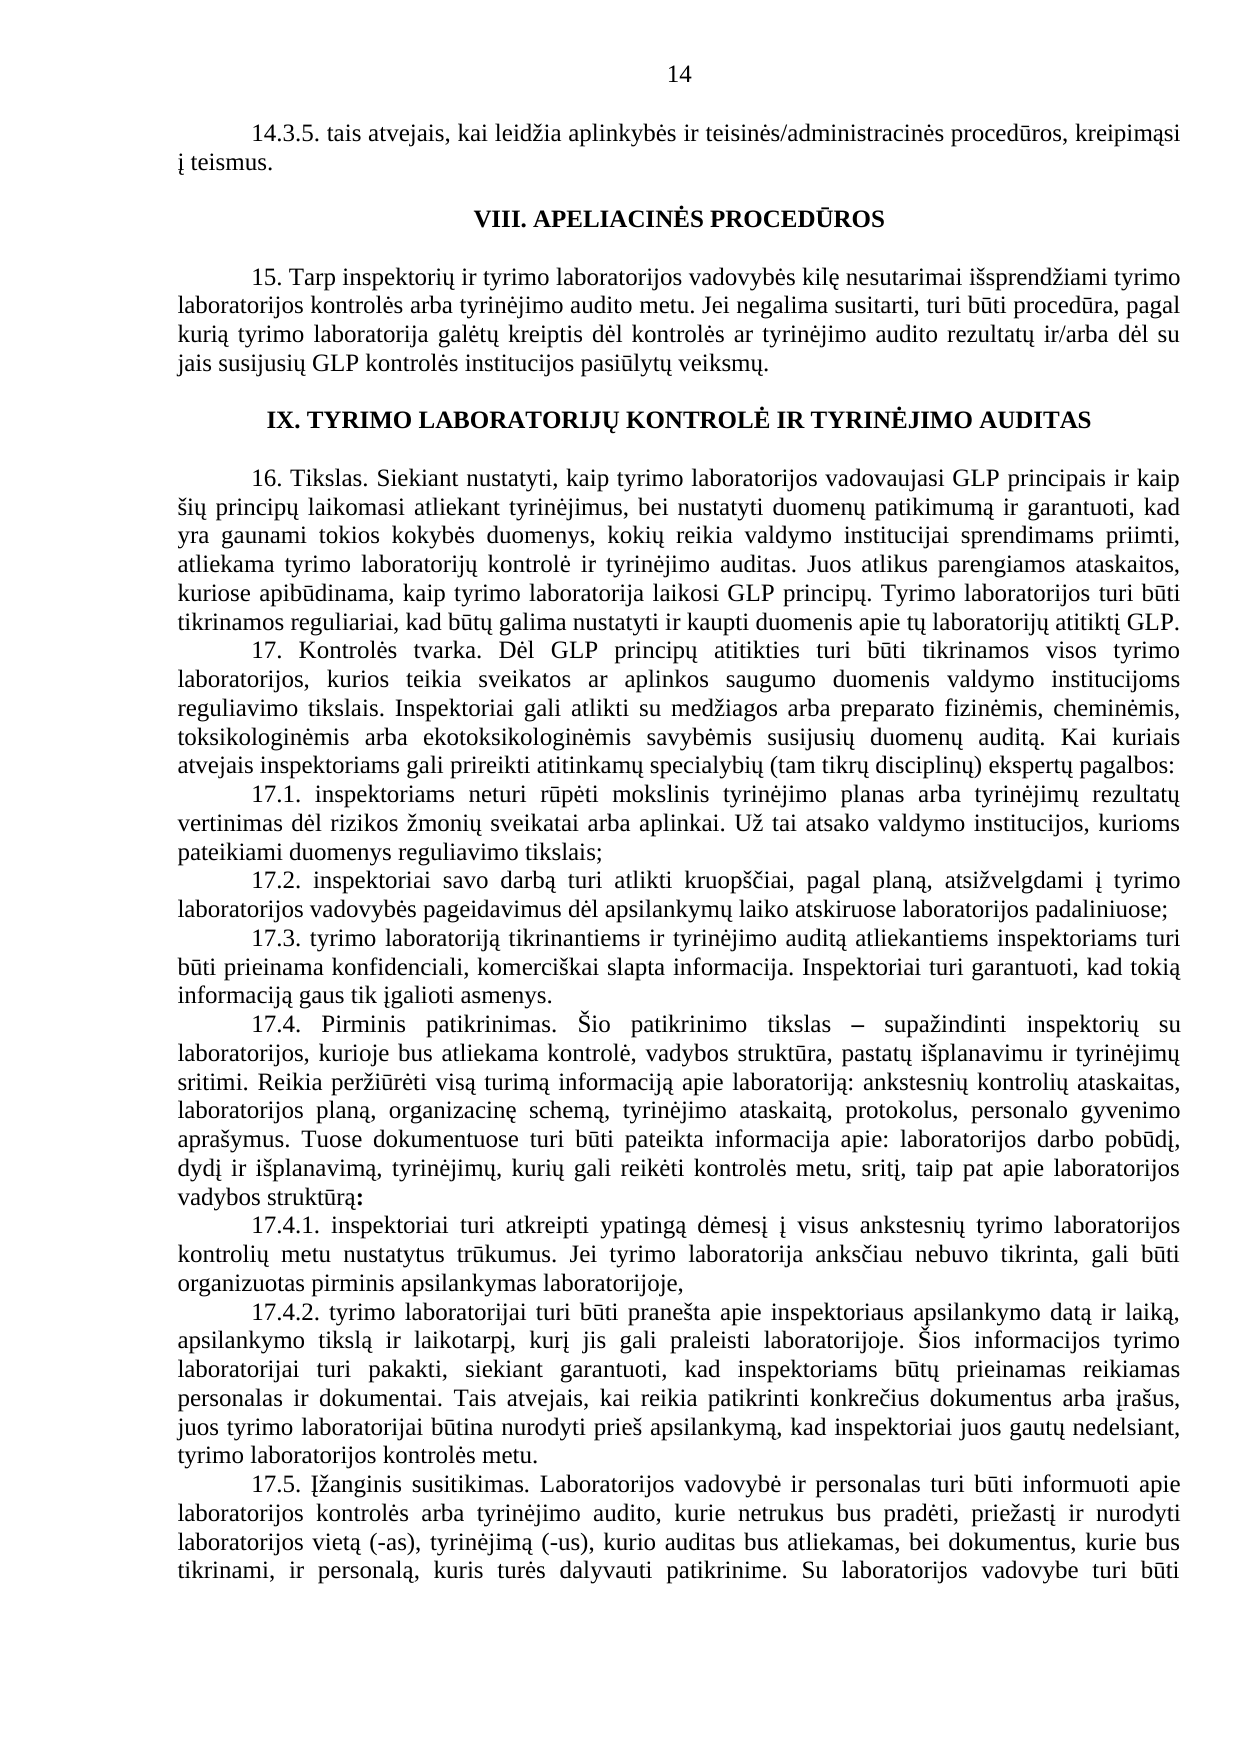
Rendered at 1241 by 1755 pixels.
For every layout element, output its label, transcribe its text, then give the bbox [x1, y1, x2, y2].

text 17.3. tyrimo laboratoriją tikrinantiems ir tyrinėjimo auditą atliekantiems inspektoriams turi būti prieinama konfidenciali, komerciškai slapta informacija. Inspektoriai turi garantuoti, kad tokią informaciją gaus tik įgalioti asmenys. [177, 923, 1181, 1009]
text 17.4.1. inspektoriai turi atkreipti ypatingą dėmesį į visus ankstesnių tyrimo laboratorijos kontrolių metu nustatytus trūkumus. Jei tyrimo laboratorija anksčiau nebuvo tikrinta, gali būti organizuotas pirminis apsilankymas laboratorijoje, [177, 1211, 1181, 1297]
text 17.5. Įžanginis susitikimas. Laboratorijos vadovybė ir personalas turi būti informuoti apie laboratorijos kontrolės arba tyrinėjimo audito, kurie netrukus bus pradėti, priežastį ir nurodyti laboratorijos vietą (-as), tyrinėjimą (-us), kurio auditas bus atliekamas, bei dokumentus, kurie bus tikrinami, ir personalą, kuris turės dalyvauti patikrinime. Su laboratorijos vadovybe turi būti [177, 1469, 1181, 1584]
text VIII. Apeliacinės procedūros [177, 204, 1181, 233]
text 16. Tikslas. Siekiant nustatyti, kaip tyrimo laboratorijos vadovaujasi GLP principais ir kaip šių principų laikomasi atliekant tyrinėjimus, bei nustatyti duomenų patikimumą ir garantuoti, kad yra gaunami tokios kokybės duomenys, kokių reikia valdymo institucijai sprendimams priimti, atliekama tyrimo laboratorijų kontrolė ir tyrinėjimo auditas. Juos atlikus parengiamos ataskaitos, kuriose apibūdinama, kaip tyrimo laboratorija laikosi GLP principų. Tyrimo laboratorijos turi būti tikrinamos reguliariai, kad būtų galima nustatyti ir kaupti duomenis apie tų laboratorijų atitiktį GLP. [177, 463, 1181, 636]
text IX. TYRIMO LABORATORIJŲ KONTROLĖ IR TYRINĖJIMO AUDITAS [177, 406, 1181, 434]
text 17.4. Pirminis patikrinimas. Šio patikrinimo tikslas – supažindinti inspektorių su laboratorijos, kurioje bus atliekama kontrolė, vadybos struktūra, pastatų išplanavimu ir tyrinėjimų sritimi. Reikia peržiūrėti visą turimą informaciją apie laboratoriją: ankstesnių kontrolių ataskaitas, laboratorijos planą, organizacinę schemą, tyrinėjimo ataskaitą, protokolus, personalo gyvenimo aprašymus. Tuose dokumentuose turi būti pateikta informacija apie: laboratorijos darbo pobūdį, dydį ir išplanavimą, tyrinėjimų, kurių gali reikėti kontrolės metu, sritį, taip pat apie laboratorijos vadybos struktūrą: [177, 1009, 1181, 1211]
text 17.2. inspektoriai savo darbą turi atlikti kruopščiai, pagal planą, atsižvelgdami į tyrimo laboratorijos vadovybės pageidavimus dėl apsilankymų laiko atskiruose laboratorijos padaliniuose; [177, 866, 1181, 923]
text 17.1. inspektoriams neturi rūpėti mokslinis tyrinėjimo planas arba tyrinėjimų rezultatų vertinimas dėl rizikos žmonių sveikatai arba aplinkai. Už tai atsako valdymo institucijos, kurioms pateikiami duomenys reguliavimo tikslais; [177, 779, 1181, 866]
text 14.3.5. tais atvejais, kai leidžia aplinkybės ir teisinės/administracinės procedūros, kreipimąsi į teismus. [177, 118, 1181, 176]
text 17. Kontrolės tvarka. Dėl GLP principų atitikties turi būti tikrinamos visos tyrimo laboratorijos, kurios teikia sveikatos ar aplinkos saugumo duomenis valdymo institucijoms reguliavimo tikslais. Inspektoriai gali atlikti su medžiagos arba preparato fizinėmis, cheminėmis, toksikologinėmis arba ekotoksikologinėmis savybėmis susijusių duomenų auditą. Kai kuriais atvejais inspektoriams gali prireikti atitinkamų specialybių (tam tikrų disciplinų) ekspertų pagalbos: [177, 636, 1181, 779]
text 17.4.2. tyrimo laboratorijai turi būti pranešta apie inspektoriaus apsilankymo datą ir laiką, apsilankymo tikslą ir laikotarpį, kurį jis gali praleisti laboratorijoje. Šios informacijos tyrimo laboratorijai turi pakakti, siekiant garantuoti, kad inspektoriams būtų prieinamas reikiamas personalas ir dokumentai. Tais atvejais, kai reikia patikrinti konkrečius dokumentus arba įrašus, juos tyrimo laboratorijai būtina nurodyti prieš apsilankymą, kad inspektoriai juos gautų nedelsiant, tyrimo laboratorijos kontrolės metu. [177, 1297, 1181, 1469]
text 15. Tarp inspektorių ir tyrimo laboratorijos vadovybės kilę nesutarimai išsprendžiami tyrimo laboratorijos kontrolės arba tyrinėjimo audito metu. Jei negalima susitarti, turi būti procedūra, pagal kurią tyrimo laboratorija galėtų kreiptis dėl kontrolės ar tyrinėjimo audito rezultatų ir/arba dėl su jais susijusių GLP kontrolės institucijos pasiūlytų veiksmų. [177, 262, 1181, 377]
